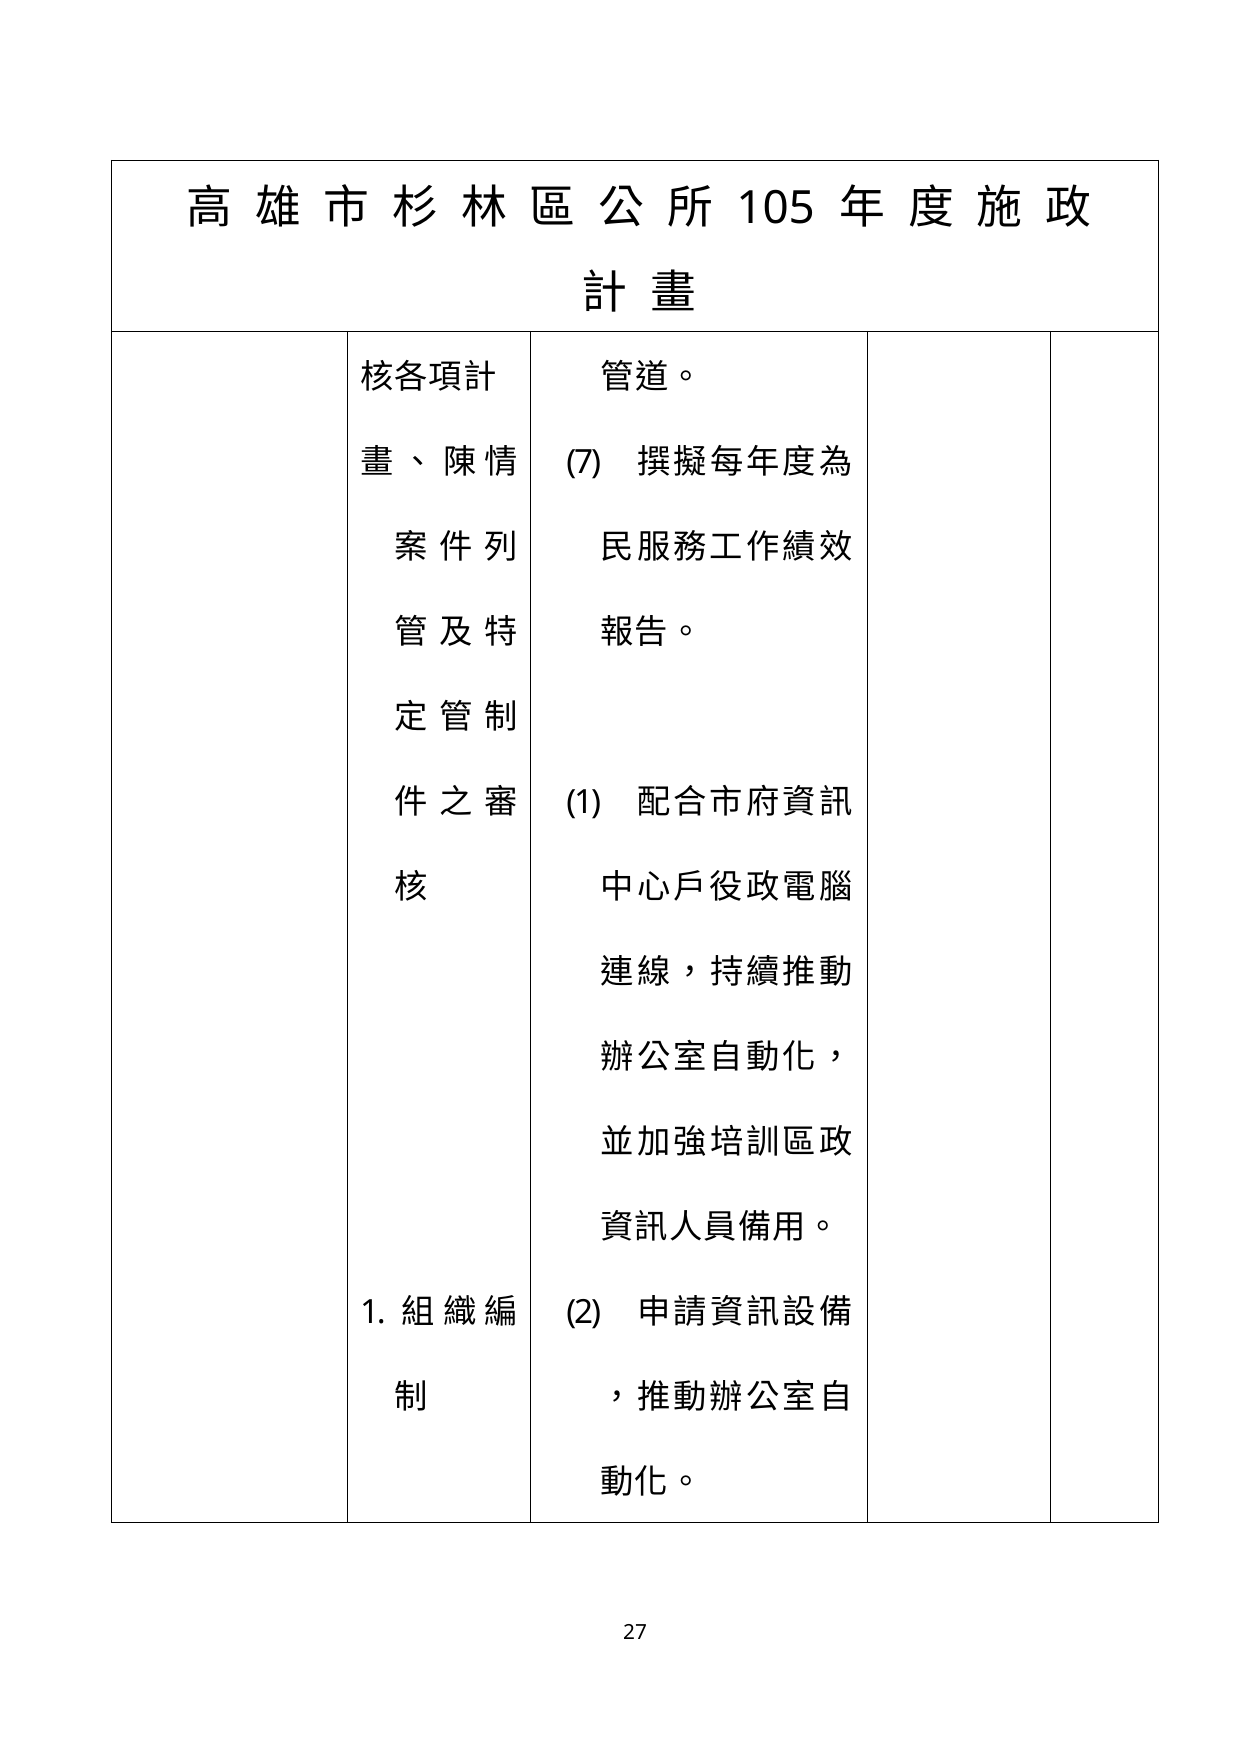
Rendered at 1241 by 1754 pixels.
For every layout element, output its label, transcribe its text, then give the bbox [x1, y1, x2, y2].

table_cell (1)蒐集輿論反映資料，專人慎重處理，以達行政效率。 (2)機密案件依照規定辦理，以確保文書作業安全。 切實依照「高雄市政府文書處理實施要點」及有關法令規定，辦理公文收發、繕校工作。 依照「印信條例」及有關法令規定管理與使用印信。 設置專人，依照「高雄市政府文書處理實施要點」及有關法令規定辦理，使文卷案案可稽，並加強作業效率，提昇管理與應用功能。 (1)財產增減、移動登帳報告登記。 (2)財產增減月報、半年報、報廢表之編擬年統計表並定期(不定期)盤點清查。 （3）「市有財產管理系統」線上作業。 充實辦公廳設備，維護公共安全及營造優質洽公環境品質。 汰換及增購資訊硬、軟體設備，提升本所網路品質及資通安全。 (1)財產撥入接收捐送及購置之處理。 (2)財產之購置及營造請購單證簽辦與核定。 (3)財產之採購依據政府採購法規定辦理。 (4)採購驗收完畢後，採購單位將財產增加單、發票及有關文件，送會計單位查核確認後為財產產籍之登記。 (1)房地產等不動產權登記。 (2)辦理一般產權責任簽證。 (3)房地產租借事項。 (4)一般財產租借事項。 (5)租借爭執處理。 (1)財產損毀及遺失之調查理賠事項。 (2)財產保護及修繕事項。 (3)擬定消防防護計畫書，依規定進行消防編組，定期進行消防演練，期能落實火災、地震等災害預防。消防設備及飲水設備安全檢測。 (4)財產稅費及防護保險之處理。 (1)財產之報損、報毀或撥出之核定。 (2)辦理動產變賣標售事項。 (3)財產各項報表編報。 (1)車輛購置、贈與、移撥及報廢。 (2)車輛登記檢驗領照納稅事宜。 (3)車輛之保險事項。 (4)車輛之調派。 (5)油料與材料、工具報銷。 (6)車輛耗油量月報表之編造。 (7)車輛肇事之處理。 (1)車輛檢修報告及經費報銷。 (2)未合保養及修理事項之處理。 （1）依工友管理規定。 （2）依高雄市政府事務勞力替代措施推動方案及相關規定辦理。 (1)單位及人員清潔檢查工作。 (2)辦公處所佈置及調整建議。 (3)配合清除髒亂有關推行衛生清潔檢查工作。 (4)辦公廳內外環境之美化。 (5)辦公廳搬遷、計劃、進度、合約簽訂。 將拍賣案予以公告並及時依限將處理情形函復法院。 (1)編製年度物品購置概算。 (2)成躉採購之物品核定。 (3)辦理有關事務物品之採購。 (4)事務機械器具之保管養護。 (5)運動器材之保管養護。 (1)物品驗收後之處理。 (2)非消耗性物品之借用登帳。 (1)報廢物品之處理。 (2)物品收支月報。 (3)物品收支登帳。 (1)依據政府採購法規定辦理招標公告。 (2)開標結果之簽報。 每半年填報半年報表，每年填寫年報表送財政局備查。 現金(支票)出納保管，經常與各課室密切維繫協調，依法執行，收支隨時登記，數字力求正確無誤確實。 (1)協助各課室提出研究發展計畫以助益區政革新。 (2)依照研究單位或個人所提研究計畫呈報市府敘獎。 (1)切實執行稽催工作，掌握公文處理流程。 (2)加強實施本所訂定之「人民陳情案件作業流程處理期限」，以提高時效。 (1)上級交辦及重要業務列入追蹤管理。 (2)有關業務之協調與連繫。 (1)研擬下年度施政計畫先期作業，函報民政局審核後報府審議。 (2)擬訂下年度施政計畫草案報府審查並轉送市議會核備。 (1)賡續本所辦理為民服務平時考核工作。 (2)繼續實施「表揚績優地方人士實施要點」鼓勵提倡熱心公益者。 (3)與人民有關業務做到單一窗口櫃台化，達到一貫作業要求。 (4)規劃辦理以電話及通訊處理申請案件及簡化各項申請書表及其流程，以達到便民目的。 (5)舉辦為民服務工作人員講習及分組研討以提高素質。 (6)提供民眾便捷的各種意見反映管道。 (7)撰擬每年度為民服務工作績效報告。 (1)配合市府資訊中心戶役政電腦連線，持續推動辦公室自動化，並加強培訓區政資訊人員備用。 (2)申請資訊設備，推動辦公室自動化。 (1)人民陳情案件 均依規定追蹤列管,期限內辦妥以達便民措施。 (2)接獲人民訴願案即予列管，詳查處理情形，以合情、合理、合法的原則，慎重妥善處理。 (1)依「各機關職稱及官等職等員額配置準則」等規定檢討組織編制。 (2)推動策略性人力資源管理措施及落實顧客導向之人事服務，貫徹分層負責，權責劃分明確，公文流程縮短，發揮行政效能。 (1)依法組成本所甄審委員會，以公開、公平、公正辦理陞遷審議。 (2)職務出缺，除由現職人員陞補外，均申請分發考試及格人員，以貫徹考用合一政策，或依業務需要商調他機關現職人員。 (3)依法辦理本所公 務人員任免遷調及銓審作業。 (4)落實照顧弱勢族群工作權，依規定進用身心障礙人員。 (1) 綜覈名實、信賞必罰，建立平時考核動態資料，作為考績獎懲及任免遷調之依據。 (2)依相關法令公正、公平辦理另予考績、年終考績及專案考績。對平時工作積極、業績優異或品德操守良好，有具體事蹟之人員予以激勵表揚。 (3)依照「行政院及所屬各機關公務人員平時考核要點」等相關法令加強勤惰管理，強化公務紀律，加重單位主管督導責任。 (1)加強推動「公務人員終身學習推動方案」、「各機關鼓勵公務人員積極學習英語具體措施」及「型塑學習型政府行動方案」,「推動公務人員數位進修計畫」等方案，派員參加各項訓練，培養公務人員創新觀念，提昇服務品質。 (2)鼓勵員工在職進修，積極參與各項研習課程,提升本所公務人員人力素質。 (1)按中央有關規定覈實支給員工待遇、獎金、子女教育補助費、各項生活津貼及國民旅遊卡休假補助等其他給與維護員工權益。 (2)確依「公教人員保險法」辦理公、務人員公保事宜。 (3)確依行政院89年11月9日台89院人政給字第211130號函示「推動維護公務人員健康管理」編列預算補助40歲以上職員健康檢查費事宜。 (4)全民健康保險：依全民健康保險法及有關規定辦理公務人員及其眷屬全民健康保險。 (1)依規定辦理退休、撫卹、資遣案件，並購買獎牌、紀念品等贈送退休人員。 (2)主動宣導有關公務人員退休撫卹之相關權益事項。 (3)依規定實施退休人員照護事項。 (4)每年1月16日、7月16日定期發放月退休金、撫慰金；並依規定於春節、端午節及中秋節發放三節慰問金及68年以前早期退休人員年節照護金暨7月16日發放年撫卹金，充分照護退休、撫卹人員。 (5)按時於行政院人事行政總處ECPA之軍公教人員退休撫卹資料調查表正確填報資料。 (6)按時繳納當月退撫基金費用；推動退休公務人員參與志願服務。 (1)切實執行簽到退管理，對本所員工出勤，每月依規定實施不定期、不定時抽查維護辦公紀律。 (2)落實職務代理制度，建立職務代理人名冊，確實執行。 賡續建立或更新機關與個人資料，按時填送各項表報。 配合ecpa人事服務網路平台，賡續推動「人力資源管理資訊系統」（WebHR），並隨時異動更新，維持人事資料即時性與正確性。 加強實施員工參與及建議制度，以提升行政效率。利用集會等各種傳遞訊息方式，加強宣導性騷擾、性別歧視防治觀念及申訴管道，並積極拔擢績優女性同仁，並依限填報相關資料參加市府推動性別主流化。 依中央及地方政府預算籌編原則、高雄市地方總預算案歲出概算編製應行注意事項及高雄市地方總預算編製作業手冊及有關規定，就各業務單位工作計畫所需，核實編製年度歲入與歲出預算。 預算完成法定發布或核定保留程序後，依直轄市及縣(市)單位預算執行要點及市府補充規定，參照各業務單位年度工作計畫進度，編製預算(保留)分配表函報本府主計處核定後付諸實施，並切實監督執行。 依直轄市及縣(市)單位預算執行要點規定，執行年度預算時，如有合於中央及地方政府預算籌編原則所定得請求提出追加(減)預算情形者，得報請市府核准辦理；如有合於預算法第七十條各款情事且經檢討年度預算相關經費確無法容納，得申請動支第二預備金；另依高雄市政府動支災害準備金作業要點規定，及時辦理動支災害準備金作業。 (1)經費動支簽核應與預算編列用途相符;預算執行應與計畫進度相合，如有落後，促請業務單位注意檢討改進。 (2)採購計畫應依政府採購法及相關子法規定程序辦理。 (3)健全財務秩序，加強財務內控，除嚴格審核各項收支憑證外，不定期實施現金、票據與證券查核等。 (4)依據簿籍按月編製會計報告;上半年編製半年結算報告，按年編製單位決算。 (5)各項支付案件依法審核，除採購卡給付項目外，儘速隨到隨辦，完成支付手續，一般以不超過五天為限。 (1)訂定本所統計業務實施計畫及執行情形之檢討。 (2)辦理各類公務統計報表之審核與管理。 (3)編製區政統計總報告。 (4)辦理公務統計報表內部稽核。 (5)配合及協調辦理各項統計調查工作。 (6)兼(協)辦統計調查人員之遴選與聯繫。 選定易滋弊端業務項目辦理業務稽核，先期發掘業務缺失並提出改進措施。 透過各種會辦案件或召開政風座談會及執行專案訪查，研提業務興革建議，提昇機關廉能形象。 聘請具法律素養之專家、學者，利用各種集會場所講解端正政風、防制貪瀆相關法令，增進員工法律常識。 檢討本所「無效率不便民」之行政規章，並透過廉政會報及主管會報適時修正，以提昇行政效率及消弭貪瀆成因。 主動發掘員工廉能事蹟，簽報首長公開表揚或獎勵，樹立公務員優良典範。 利用各種集會場所及透過媒體、網路宣導相關政風法令及鼓勵民眾勇於檢舉貪瀆不法。 辦理政風實況問卷調查，以瞭解本所政風實況，作為改善政風，策進預防貪瀆不法之參考。 (8)依據「高雄市政府員工廉政倫理規範」暨「行政院及所屬機關機構請託關說登錄查察作業要點」妥處相關案件，並依規定登錄建檔。 (9)主動配合業務單位活動加強辦理反貪、反詐騙及消費者保護等宣導作為。 (10)彙集本所採購資訊，釐析異常案件，實施重點稽核，防制弊端發生，提升施政品質。 (11)每半年召開廉政會報乙次。 加強公務機密維護宣導工作。 實施定期與不定期機密維護檢查，發現缺失立即簽請改進。 定期辦理公務文書資料密等變更註銷作業。 針對重要行政會議及採購底價等易滋洩密事項或有關國家安全、國家利益事項，協調策訂嚴密專案保密措施，杜絕洩密情事。 加強洩密資料蒐報及查處。 辦理專案資訊機密維護檢查，配合資安演練，機先消弭資安事件，有效確保機關資訊安全。 依照本所環境特性研修訂「預防危害或破壞事件實施計畫」乙種，並結合行政力量確實執行。 實施定期與不定期預防措施安全狀況檢查，發現缺失立即簽請改善。 依據本所門禁管理安全措施確實辦理並配合保全公司，加強巡邏查察，以確保機關安全。 春安、十月慶典或專案期間召開安全維護會報，以落實安全維護功能。 依據「高雄市政府及所屬各機關處理人民陳情案件要點」及「高雄市政府處理民眾抗爭事件處理程序及聯繫作業執行計畫」有關規定，協調主管單位妥處民眾集體陳情案件，加強重大偶突發或危安事故之預警資料蒐報，並於事件發生1小時內，通報上級機關。 蒐集違反國家安全法第2條之1情事及有關危害國家安全及影響國家利益之資料，提供調查機關處理。 加強查察員工品德生活違常、行政缺失等情事，審慎研析案情，以發掘貪瀆不法。 對易滋弊端之業務，如採購案件，積極發掘，查處貪瀆不法案件。 依據行政院頒「獎勵保護檢舉貪污瀆職辦法」，受理各類檢舉案件，並依法審慎處理。 依據高雄市選舉委員會訓儲相關規定辦理。 依據總統副總統選舉罷免法、公職人員選舉罷免法及相關規定辦理。 依照高雄市里區域調整暨鄰編組辦法規定，要求各里辦公處擬訂年度工作計畫報區公所審核，並注意其執行績效，適時加以考核。 召開里業務聯繫會報，報告業務狀況、檢討改進里行政工作之推行及彙集建議案作妥切之處理。 特優里鄰長就現任且 無不良事蹟者，依規定程序及名額提經區務會議通過後報請市政府頒獎表揚。 結合轄內各單位整體力量，推動地方建設，提高服務品質。 (1)依據高雄市政府民政局訂頒之「高雄市里幹事服勤要點」辦理。 (2)訪問目的為瞭解里民一般狀況，發現困難問題主動為其服務。 (3)適時整理戶長資料之異動，並將訪問結果登記在戶長資料卡。 (4)為強化里幹事之勤，由民政課長及督導考核小組分定期與不定期方式赴里督導，並填訪查表送區長核閱，區長並作重點督導。 舉行里幹事工作會報，由各課室主管，提示工作事項，著重工作檢討、疑難問題之解決，並作成紀錄送區長核閱。 擬訂鄰長講習計畫，以溝通作法，促進政令之推行。 (1)擬訂鄰長參訪各項建設活動計畫及參加注意事項。 (2)調查參加參訪各項建設活動人數。 (3)依照計畫分梯次執行。 里鄰長於任期內死亡者，發給1次喪葬補助暨遺族慰問金，其標準如下： (1)里長：2萬元。 (2)鄰長：1萬5仟元。 每位鄰長每人每月2,000元交通費。 每位里鄰長每人每月240元。 依據全民健康保險暨相關規定辦理。 (1)要求里幹事鼓勵並宣導轄內市民自動自發(反映)改善市容。 (2)依據「高雄市政府改善市容查(通)報實施要點」辦理，對改善市容案件儘速填寫查(通)報，逕送業務有關機關辦理，並轉報市府處理。 在轄區內如有發現廢棄車輛，要求各里幹事及時查報並函轉警察單位辦理。 (1)勸導農曆7月普渡及同一主神祭典在同一天舉行。 (2)宣導中元節配合集中焚化紙錢。 (3)執行祭典拜拜節約不赴宴、不宴客，公務員率先倡導力行。 (1)組織改善民俗勸導小組勸導民眾實踐節約。 (2)勸導市民參加集團「婚禮」力求節約，不舖張。 利用各種集會(里民大會及寺廟基層會議)時宣導。 (1)利用各種集會，廣予宣導調解功能。 (2)及時召開調解委員會議調解糾紛。 每月第二週週六服務區民 不定期清查、訪視轄區內未登記之寺廟、教會(堂)，積極輔導辦理登記。 (1)加強財務稽核。 (2)輔導健全組織。 (3)掌握動態，出席各項會議。 (4)加強溝通互動、協助解決各項疑難問題。 輔導節約祭典費用，興辦公益慈善活動，以彰顯宗教慈悲濟世、教化社會、造福人群之精神。 (1)輔導祭祀公業土地派下提出祭祀公業土地登記。 (2)核發祭祀公業派下員證明。 配合宣導公告土地現值相關事宜。 (1)依耕地三七五減租條例、高雄市耕地租約登記自治條例及相關法令規定辦理耕地租約續訂、變更、終止、註銷、更正等事項。 (2)依耕地三七五租約清理要點及相關法令規定清理耕地三七五租約，遇有租約資料與實情不符部分，則後續依有關規定辦理。 (3)對於訂有三七五租約者，隨時與地政事務所聯繫依異動情形（例如終止租約、徵收、重劃、重測、分割、合併）釐正租約登記簿冊。 (1)依耕地三七五減租條例、高雄市政府及各區公所耕地租佃委員會設置要點、高雄市各級耕地租佃委員會調解調處須知等關法令規定辦理耕地租佃爭議調解。 (2)審查租佃爭議調解申請案之資格與附繳證件，並於調解前先實地勘查土地使用現況。 (3)調解會議決議內容應具體明確，會議紀錄（含筆錄）應報市府備查。 (4)經調解成立案件函報市府耕地租佃委員會發給證明書，調解不成立案件移請市府耕地租佃委員會調處。 (5)如遇天災時，召開耕地租佃委員會，勘查歉收情形，並議定減租辦理，陳報市府。 召開租佃委員會辦理。 配合非都市土地使用管制規則第5條規定，查報違反非都市土地使用管制。 (1)召開「強迫入學委員會」，執行強迫入學條例施行細則有關規定事項，並隨時追蹤中輟通報學生，執行強迫入學規定。 (2)適時調查區內學齡兒童，確實審核戶籍資料，並依學區劃分填送入學通知單。 (3)配合各校輔導休學或中輟之學生，繼續完成9年國民教育 (1)專人辦理國民體育業務。 (2) 配合體育署及本市推展全民運動政策，規劃主、承辦體育活動、輔導及推動區內社會團體辦理體育活動。 (1)加強配合推行莊敬自強端正禮俗宣導。 (2)適時配合舉辦各種社教活動。 (3)洽請社團寺廟舉辦有意義的文教活動。 (4)加強宣導守法觀念，鼓勵社區自主精神意識，以塑造優質環境，培養居民認同感。 （5）辦禮春秋季藝文活動及國語文競賽。 (1)協助衛生單位推行醫療保健及公共衛生工作。 (2)鼓勵市民按時接受各項疫苗接種。 (1)每月定期召開登革熱區級防疫指揮中心會議，建立跨單位合作機制。 (2)輔導各里成立環境整頓或環境改造相關工作之志工隊。 (3)規劃辦理里鄰長登革熱研習會及社區民眾登革熱衛教宣導。 (4)請里幹事查報各轄區破損空屋並函報各權管單位。 (5)病媒蚊調查布氏指數三級以上里段，於3-7日內動員清除孳生源工作（落實三級大掃除、四級大掃蕩）。 (6)協調各權責機關根本處理轄區內積水地下室、破損空屋、髒亂空地、廢輪胎廠、回收場、陽性水溝、大型隱藏性孳生源。。 落實大雨後48小時七大列管點複查及登革熱防治工作。 (1)於流感大流行時，配合衛生單位執行轄區臨時集中收治隔離場所防治措施。 (2)利用各種集會協助宣導市民接種流感疫苗及流感防治措施。 (3)配合衛生單位辦理流感種子教師與防疫志工組隊培訓。 (1)利用各種集會協助宣導愛滋病、結核病防治及七分篩檢表 (2)鼓勵市民利用轄區衛生所資源，接受愛滋病毒篩檢。 (3)協助經濟弱勢者參與X光巡檢活動。 (1)配合衛生單位強化轄區內里長、里幹事推動「老人免費裝假牙」人員在職教育訓練。 (2)結合社區資源宣導「老人免費裝假牙」政策。 (1)協助宣導預防食品中毒5原則：要洗手、要清潔、要生熟食分開、要澈底加熱、要低溫保存。 (2)協助宣導民眾均衡攝取各類新鮮食物，減少因攝取大量單一食物而提高特定汙染物質之風險。 結合社區組織、團體推動社區健康營造。 (1)配合衛生單位針對所轄里長、里幹事辦理自殺防治守門人訓練，落實守門人功能，訓練成果累計達轄區里數80%以上。 (2)利用行政資源及各項集會協助推動安心專線：「0800788995」。 落實社區內自殺高風險個案之發掘、關懷、轉介及通報。 (1)針對社區網絡內里長、里幹事辦理毒品防制宣導課程，以增進其毒品防制知能，並建立社區藥物濫用防制網絡，以提升預防成效。 (2)協助宣導24小時不打烊免付費戒毒成功專線0800-770-885，及法務部藥頭檢舉專線0800-024-099*2。 配合參加衛生單位辦理針對社區網絡內里長、里幹事社區(疑似)精神病患辨識及護送就醫技巧訓練。 (1)於跑馬燈或LED看板播放「檳榔子本身就是致癌物，即使不加紅灰、白灰、荖花、荖葉等添加物，嚼它就是會致癌」、「政府提供免費子宮頸癌、乳癌、大腸癌、口腔癌四項癌症篩檢，符合篩檢資格民眾請洽各區衛生所」及「室內公共場所、室內三人以上工作場所及大眾運輸工具內全面禁止吸菸，違者將罰鍰2千至1萬元」。 (2)協助本市衛生所辦理癌症防治篩檢及菸害防制工作。 (1)協助發掘及通報社區有長期照顧需求個案。 (2)結合社區資源宣導長期照顧服務。 召開推行會報及檢討會。 加強各社區、機關學校環境清潔綠美化。 （1）加強社區共共衛生設施及家戶衛生教育。 （2）資源回收及垃圾減量。 （3）廚餘回收再利用。 (1)依據內政部國防部函頒「民防團隊編訓服勤實施規定」辦理。 (2)本區民防團、分團經常檢討。 依上級規定辦理。 遵照上級所頒演習計畫及規定辦理。 調查戰時可動員人力、物力，隨時掌握動員及徵購徵用。 （1）運用民間及學校力量協助維持交通安全。 （2）人口密集處逐年增設消防栓，以加強防火設施。 (1)依據市府年度動員分類執行計畫策訂本區動員執行計畫。 (2)辦理動員之協調、訓練與演習工作。 (1)配合辦理原住民微型經濟活動貸款、專門人才獎勵、購屋補助、整修建住宅補助及綜合發展基金貸款、國宅配售、法律服務、協助解決生活上所遭遇之困境，使其獲得實質之照顧。 (2)積極鼓勵原住民青年參加職業訓練，習得一技之長，提升生活水準。 (3)宣導原住民登記族別，提升族別註記率。 (4)輔導原住民加入全民健康保險、國民年金，保障醫療權益。 (5)輔導原住民繳納國民年金。 （1）辦理慶祝全國客家日活動。 （2）辦理客庄民俗節慶、客家產業等特色活動。 （3）營造客庄聚落環境風貌。 （4）成立客語推行委員會，協助轄區推動客語教學及客家文化活動。 (1)依轄區特性舉行防火防災(防颱、防震)宣導。 (2)印製相關防火宣導資料、標語實施里鄰宣導。 (3)利用里民大會及鄰長會議宣導居家防火、用電安全等防災宣導。 (4)輔導市民自行購置維護滅火器等消防器材及裝設照明及監視錄影設備。 (1)依據「高雄市地區災害防救計畫」及災害防救法相關規定辦理。 (2)配合「市級災害應變中心」之成立，於內部成立「緊急應變小組」，執行「災害應變中心」交付之各項災害防救任務。 (3)執行災情查報任務，並將災情彙整定時回報「災害應變中心」。 (4)整合災害防救相關業務，並由專人辦理。 依據文化資產保存法相關規定辦理。 填報調查表，並檢附相關照片、地籍圖及歷史、文化、藝術、建築等價值內涵後，加蓋填報機關印信提報本市文化局辦理。 (1)依據國民兵戶籍遷出(入)，而依規定辦理本區國民兵役除(列)管理。 (2)協助市政府調集役政人員，辦理役政人員在職訓練。 (3)辦理國民兵年度總清查 (4)依據規定辦理本區內兵要地誌調查。 (5)辦理本區列管之已訓及代訓國民兵分證明書發放。 (1)辦理役男身家調查及因戶籍遷出(入)之役男除、列額異動管理。 (2)辦理役男徵兵調查及預官體檢等事宜。 (3)辦理役男軍種、兵科、籤號抽籤事宜，以確定其所徵集之軍種及順序。 (4)辦辦理常備兵、預官、補充兵、及替代役徵集入營事宜。 (5)辦理役男申請復檢、年度難以判定體位複檢補檢等事宜。 (6)辦理在學學生因故 休、退學之因案緩徵人員處理等事宜 (7)為役男條件符合者，依規定辦理延期入營事宜。 (8)依規定辦理妨害兵役案件及行方不明役男查察，並會請戶政所、警察局、境管局等單位，協助查案。 (9)將本區就讀軍、警校 之學生列名管理及註記，若因故未就讀，則納入徵處。 (10)辦理役種區劃、提前退伍申請及禁、免役案件處理。 (11)受理役男替代役申請及出國請申請各項業務。 (1)辦理在營軍人及替代役在役徵屬生活扶助各項業務。 (2)辦理在營軍人貧困徵屬各項生育及喪葬補助事宜。 (3)協助推行役政有功人員表揚。 (4)配合上級兵役宣導及留守業務處理。 (5)辦理在營軍人貧困徵屬免費就醫申請及全民健保補助傷亡慰問及善後處理。 (1)辦理後備軍人異動管理、緩召業務。 (2)歸鄉報到、輔導就業、在職訓練等工作。 (3)協助高雄市後備司令部辦理後備軍人教育及點閱召集。 (4)受理後備軍人退伍令遺失或破損補換發、轉免役等各項申請事宜。 (1)依照替代備役難管理規定，受理替代役人員報到列管並嚴密辦理異動連繫掌握替代役備役動態，於15日內通報有管單位辦理。 (2)依照替代役備役男管理規定，辦理替代役備役役男回役、免予回役陳報核定。 (3)依照管理作業規定每月清查歸鄉報到成果製表呈報市府並配合市府全面清查替代役管理資料。 (1)系統維護管理 (2)系統財產之管理 (1)加強宣導國家賠償法相關條文。 (2)如有發生國家賠償事件依國家賠償法相關規定辦理國家賠償。 研究不適合實際之有關法規建議修訂或廢除。 依據非都市土地容許使用農業用地作農業設施容許使用審查辦法辦理。 受理區民申請，檢證勘查，並依據「農業用地作農業使用證明認定」審查，符合後由本所核發證明書。 （1）維護農民福祉及生態環境，遵照上級政府訂頒計畫辦理確保糧食供需平衡。每年分為一期作及二期作下里受理、勘查與編造清冊。 （2）稻田多元利用-種植景觀綠肥，美化市容。 打造高產值有機養生精緻農業。 （1）依規定設置農情田間調查員分區、分段調查，彙整查報資料力求準確以供上級分析。 (2)每月份執行各花卉、雜糧及蔬菜等作物產量預測。 (1)天然災害發生期間，由本所查報災情，並立即速報給上級以作即時之應變。 (2)如經農委會公告本市達到農業天然災害現金救助區，則本所成立工作小組啟動現金救助工作，受理申報、現場勘認與編造清冊等業務。 加強輔導農民農藥使用安全，對農作物病蟲害有效防治及農藥殘留。另配合上級政府辦理滅鼠工作，以防鼠害。 提高農地利用價值輔導農民以科技方法協助農業生產俾增進農業生產力，提高農民所得。 (1)山坡地違規使用查報取締管理。 (2)山坡地保育利用宣導。 (3)衛星影像變異點查報。 於每年5至9月實施檢測工作，並依下列辦法受理申請： (1)平地造林依照行政院農業委員會訂定「平地造林直接給付及種苗配撥實施要點」，確實執行。 (2)山坡地造林依照行政院農業委員會與行政院原住民族委員會訂定「獎勵輔導造林辦法」辦理。 （1）依規定每月調查區內魚塭放養量及收穫量作為產銷輔導資料。 （2）陸上魚塭養殖漁業登記證之申請業務。 配合市府訂定計畫辦理調查作業。 (1)依據「查編與農業經營不可分離土地作業要點」辦理。 (2)受理申請期間為每年五月一日至五月三十一日；實地會勘時間為每年六月一日起至六月三十日止；並於每年七月三十一日前造冊。 依據「農耕用機器設備及農地搬運車使用免徵營業稅燃料用油作業須知」及「農業機械使用證申請及發證須知」辦理執行。 從葫蘆種植、雕刻、運用行銷、開發市場及創造商機。 依公共工程作業要點辦理抽驗,並加強督導監造單位監工,以提升工程品質。 確實依政府採購法實施細則等相關規定辦理。 協助執行颱風災害復建工程。 執行6公尺以下道路路面道路等工程監督、驗收等。 辦理各植樹綠化道路之養護工程。 核發都市土地使用分區證明書。 (1)建請市政府清疏區內各區域排水圳,促使排水暢通。 (2)建請市政府整治或清疏區內野溪,改善淤積問題以利排水。 (3)中小排水（一般排水）管理、新建、修建及計畫提報。 (1）雨水下水道管理、新建、修建及計畫提報。 (2）高雄市政府委託辦理事項 (3)道路側溝新建、修建及計畫提報。 (4)災修工程案件提報。 辦理高屏溪水質水量保護區水源保育與回饋計畫事項 (1)協助核發無自用農舍證明書。 (2)違章建築查報,請高雄市政府依法拆除違建物。 配合市府辦理「工廠校正暨營運調查」工作。 （1）配合財稅相關單位辦理各項稅務宣導。 （2）財產稅（房屋稅、地價稅）補單事宜。 依據新制定高雄市市區道路管理自治條例執行6公尺以下道路路面之改善及養護。 (1)辦理中低收入老人生活津貼。 (2)辦理中低老人暨身心障礙者特別照顧津貼。 (3)辦理重陽節敬老活動暨禮金發放。 (4)受理優惠記名卡的申請。 （5）辦理設籍本市1年且年滿65歲以上老人參加全民健保自付額補助及核退事宜。 (1)辦理身心障礙手冊製作相關業務。 (2)身心障礙者健康保險保險費補助。 (3)辦理各項身心障礙者生活補助、生活輔助器具費用及日間照顧及住宿式照顧費用補助。 (4)輔導身心障礙者減免汽車牌照稅及申報綜合所得稅,享有身心障礙者特別扣除額。 (5)身心障礙者就業服務、職業訓練宣導。 (6)辦理中低老人暨身心障礙者特別照顧津貼。 (7)辦理身心障礙者優惠記名卡的申請。 (1)辦理單親家庭子女生活、教育補助申請，經調查、核定後，列冊補助。 (2)受理特殊境遇家庭緊急生活扶助與子女生活津貼、托育津貼及教育補助證明等之申請審核及核定。 (3)受理弱勢家庭兒童及少年緊急生活扶助申請與初審，函送社會局複審及核定。 （4）辦理父母未就業家庭育兒津貼。 (5)受理特殊境遇家庭身分證明之申請審核。 (6)受理設籍前外籍配偶遭逢特殊境遇之家庭扶助之申請審核及核定。 (7)辦理弱勢兒童及少年生活扶助之申請審核及核定。 (8)受理弱勢兒童及少年醫療補助之申請與初審，送社會局複審、核定。 區公所里幹事及其他執行兒童及少年福利業務人員，於實施低收入戶家戶聯絡訪問或執行社會救助等業務時，應主動關懷轄內兒童及少年，發現符合兒童及少年保護或高風險指標之家庭立即通報社會局。 (1)輔導社區會務財務功能健全。輔導社區生產建設基金之運用與管理並定期（一年）查核存款情形。 (2)推展社區工作業務。 (3)督導社區確實辦理成果維護。 (4)輔導社區發展協會注重在地人才培力，促進永續經營。 (5)輔導社區發展協會推行社區福利服務。 (6)協助社區建立在地特色。 （1）結合社區資源宣導長期照顧服務。 （2）協助發掘及通報社區有長期照顧需求個案至本市長期照顧管理中心。 (1)辦理低收入戶、中低收入戶暨各項社會福利事項申請。 (2)積極輔導低收入戶就業自立。 (3)結合民間慈善資源辦理寒冬送暖，加強對低收入戶及中低收入戶家庭之照顧。 (1)辦理經濟弱勢傷病醫療、看護費用補助。 (2)辦理低收入戶及中低收入戶第五類福保身分納保業務。 辦理生活陷困之中低收入戶及低收入戶及經濟弱勢民眾急難救助申請，並評估層轉衛生福利部申請救助。 (1)依災害救助相關規定核發救濟金。 (2)建立救災物資及儲備作業機制，暢通災害期間救災物資調動管道。 (3)整備充實災害收容救濟站，辦理災害期間災民收容安置作業 配合上級政策落實全民健保工作。 依據國民年金法辦理被保險人所得未達一定標準資格辦理申請案件之受理、審核及年度總清查工作。並辦理欠費保險人訪視工作及地區性宣導活動等事項。 配合勞政單位宣導就業相關資訊。 （1）訂定各項慶典活動計畫。 （2）召集籌備會研討活動內容，熱烈慶祝各項慶典節日。 （3）表揚模範父親及母親活動。 [531, 332, 867, 1522]
table_cell 1.加強處理機要、機密文件業務，達到迅速、確實效果。 2.加強文書管理 3.印信典守 4.加強檔案管理 1.財產登記 2.廳舍修繕維護 3.充實本所資訊設備 4.財產增置 5.財產經營 6.財產養護 7.財產減損 8.車輛管理使用 9.車輛保養及修理 10.職工管理 11.辦公廳舍管理 12.處理法院各項拍賣案件 13.財務及物品採購 14.驗收保管 15.登記與報廢 16.勞務招標 依照財產管理辦法規定辦理 依照規定辦理，以達到隨收隨解之目標。 1.擬定研究發展計畫，提高工作效率。 2.公文查詢、稽催、杜絕公文積壓或延誤。 3.管制業務，確實執行。 4.強化施政計畫作業，落實施政績效。 5.加強行政革新方案，做好為民服務工作，促進區政革新績效。 6.持續推動辦公室自動化作業 7.管制考 核各項計 畫、陳情案件列管及特定管制件之審核 1.組織編制 2.貫徹考試用人，任免、遷調、銓審作業依限辦理 3.考核獎懲 4.訓練進修 5.待遇福利 6.退休撫卹 7.勤惰管理 8.人事資料管理與服務 9.賡續推動參與及建議制度、性騷擾及性別歧視防治、拔擢績優女性落實性別主流化 1.單位預算之籌編 2.單位預算分配及執行 3.追加（減）預算及動支預備金之辦理。 嚴密預算執行，發揮會計管理功能 辦理各項統計業務，發揮統計支援決策功能 1.政風預防工作 2.加強公務機密維護 3.預防危害或破壞事件 4.貪瀆發掘 5.查處檢舉事項 1.投開票所工作人員訓儲講習 2.配合高雄市選舉委員會辦理第14任總統副總統暨第9屆立法委員等選舉工作。 1.核定各里辦公處工作計畫 2.召開里業務會報及里長座談會 3.資深里鄰長獎勵及特優里鄰長表揚 4發揮區政聯繫會報 1.加強里幹事服勤 2.舉行里幹事工作會報 1.辦理鄰長講習 2.辦理鄰長參訪各項建設活動 3.里鄰長喪葬補助費 4.鄰長交通費 5.義務職辦公補助費 6.里鄰長健康保險 1.維護市容整潔促進美化環境以增進市民生活品質 2.查報有牌廢棄車輛 1.統一拜拜 2.婚喪喜慶節約 3.端正禮俗宣導 1.排除糾紛，疏減訟源，增進社會和諧。 2.法律諮詢服務 1.辦理寺廟、教會(堂)登記之申請。 2.加強寺廟、教會(堂)管理與輔導。 3.輔導寺廟、教會(堂)興辦公益慈善活動。 祭祀公業之清查 1.協助推行平均地權政策 2.確保三七五減租之成果，維護租佃雙方權益 3.調解耕地租佃爭議，疏減訟源 4.租佃爭議案件 5. 非都市土地使用管制 1.配合推行義務教育、普及國民教育。 2.依國民體育法第4條第2項之規定：「應置體育行政人員，負責轄區內 國民體育活動之規劃、輔導及推動事宜。 舉辦各項藝文活動端正社會風氣，提升市民生活品質。 1.醫療防疫保健工作及疫苗接種 2.登革熱防治宣導 3.有效預防流感感染 4.愛滋病及結核病防治宣導 5.老人免費裝假牙服務 6.預防食品中毒5要及認識食品風險 7.社區健康營造 8. 自殺防治守門人訓練 9.高風險通報 10.反毒宣導 11.精神疾病辨識及社區(疑似)精神病患護送技巧訓練 12.檳榔危害 、菸害防制及癌症防治宣導 13.社區長期照顧服務 13.國家清潔週推行消除髒亂 14.環境清潔美化競賽 15.整頓社區環境衛生 1.加強民防團隊員編組管理 2.民防團隊常年訓練 3.執行上級交辦之民防演習 1.人力、物力調查及徵購洽借 2.增設消防栓及設備 充實年度各項動員整備工作，以強化全民國防理念。 改善原住民生活，輔導原住民就業。 發展保存客庄文化 1.防災宣導 2.辦理災害防救措施 1.古蹟提報 2.歷史建築提報 1.辦理兵役編練業務 2.辦理兵役徵集業務 3.辦理兵役勤務業務 4.辦理兵管理業務 5.辦理替代役備役理業務 6.戶役政系統管理業務 國家賠償 法制作業 1.農業設施容許使用同意書核發 2.農業用地使用證明書之核發 1.水旱田利用調整計畫 2.規劃有機農業區 3.農情調查 4.農業天然災害查報及救助 5.糧食生產環境維護 5.農地利用綜合規劃 山坡地查報 造林業務 1.陸上水產養殖調查及登記證申請 2.家畜情資調查 1.查編與農業經營不可分離之土地 2.農機管理 3.葫蘆文化產業推展 1.積極爭取補助興建（改善）道路橋樑及維護,並加強工程品質抽驗,以提升工程品質。 2.配合政府採購法實施,依公平公開採購原則辦理發包,確保工程品質。 1.辦理小型工程 2.執行6公尺以下道路等工程管理 3.公園綠地綠美化及認養管理。 辦理都市計畫行政管理及使用分區證明核發。 1.辦理河川、區域排水與野溪等清理疏濬改善。 2.水利行政之處理及水利事業之興辦 3.回饋金業務 依建築法規定辦理行政業務及違章建築管理。 工廠校正 協辦稅務事宜。 1.老人福利 2.身心障礙者福利 3.兒童、婦女福利 4.兒童及少年保護與高風險家庭通報篩檢 1.加強推行社區發展工作 2.社區長期照顧服務 1.低收入戶及中低收入戶 2.醫療補助 3.急難救助及馬上關懷 4.災害救助 5.辦理全民健保業務 6.辦理國民年金業務 7.辦理就業輔導 配合節日慶典 [348, 332, 530, 1522]
table_cell [1051, 332, 1158, 1522]
table_header 高雄市杉林區公所105年度施政計畫 [112, 161, 1158, 331]
table_cell 「一般行政-行政管理」 工作計畫項下 5978000元 「區公所業務-業務管理」&「基層建設-小型工程」 工作計畫項下 14638000元 6800000元 [868, 332, 1050, 1522]
table_cell 壹、一般行政 一、秘書室業務 (一)文書檔案管理 (二)庶務（財產、廳舍）管理 (三)財產管理 (四)出納管理 (五)研考業務 二、人事業務 人事管理 三、主計業務 (一)歲計 (二)會計 (三)統計 四、政風業務 區公所業務 民政業務 公職人員選舉 健全基層組織 里幹事服勤管理 (四)里鄰長福利及講習 (五)改善市容查(通)報 (六)改善民俗 (七)調解業務 (八)宗教業務 (九)祭祀公業申請案件之處理 (十)地政業務 (十一) 全民運動或國民教育 (十二) 社會教育暨家庭教育 (十三) 醫療防疫保健 (十五) 民防組訓 (十六) 動員應變業務 (十七) 原住民生活輔導 （十八） 客家業務 (十九) 災害防救 (二十) 古蹟及歷史建築清查提報 (二十一) 役政業務 （二十二）法制業務 四、農業業務 （一）農地 管理 （二）農業推廣與糧食生產調查 （三）水土保持 （四）林務 管理 （五）畜水產業務 （六）其他 伍、經建業務 (一)道路橋樑工程 (二)各項工程管理 (三)都市計畫 (四)水利業務 (五)建築管理 (六)辦理工廠校正暨營運調查 （七）稅務工作 (八)基層建設小型工程 陸、社政業務 (一)社會福利 (二)社區發展管理 (三)社會救助 （四）社會運動 [112, 332, 347, 1522]
